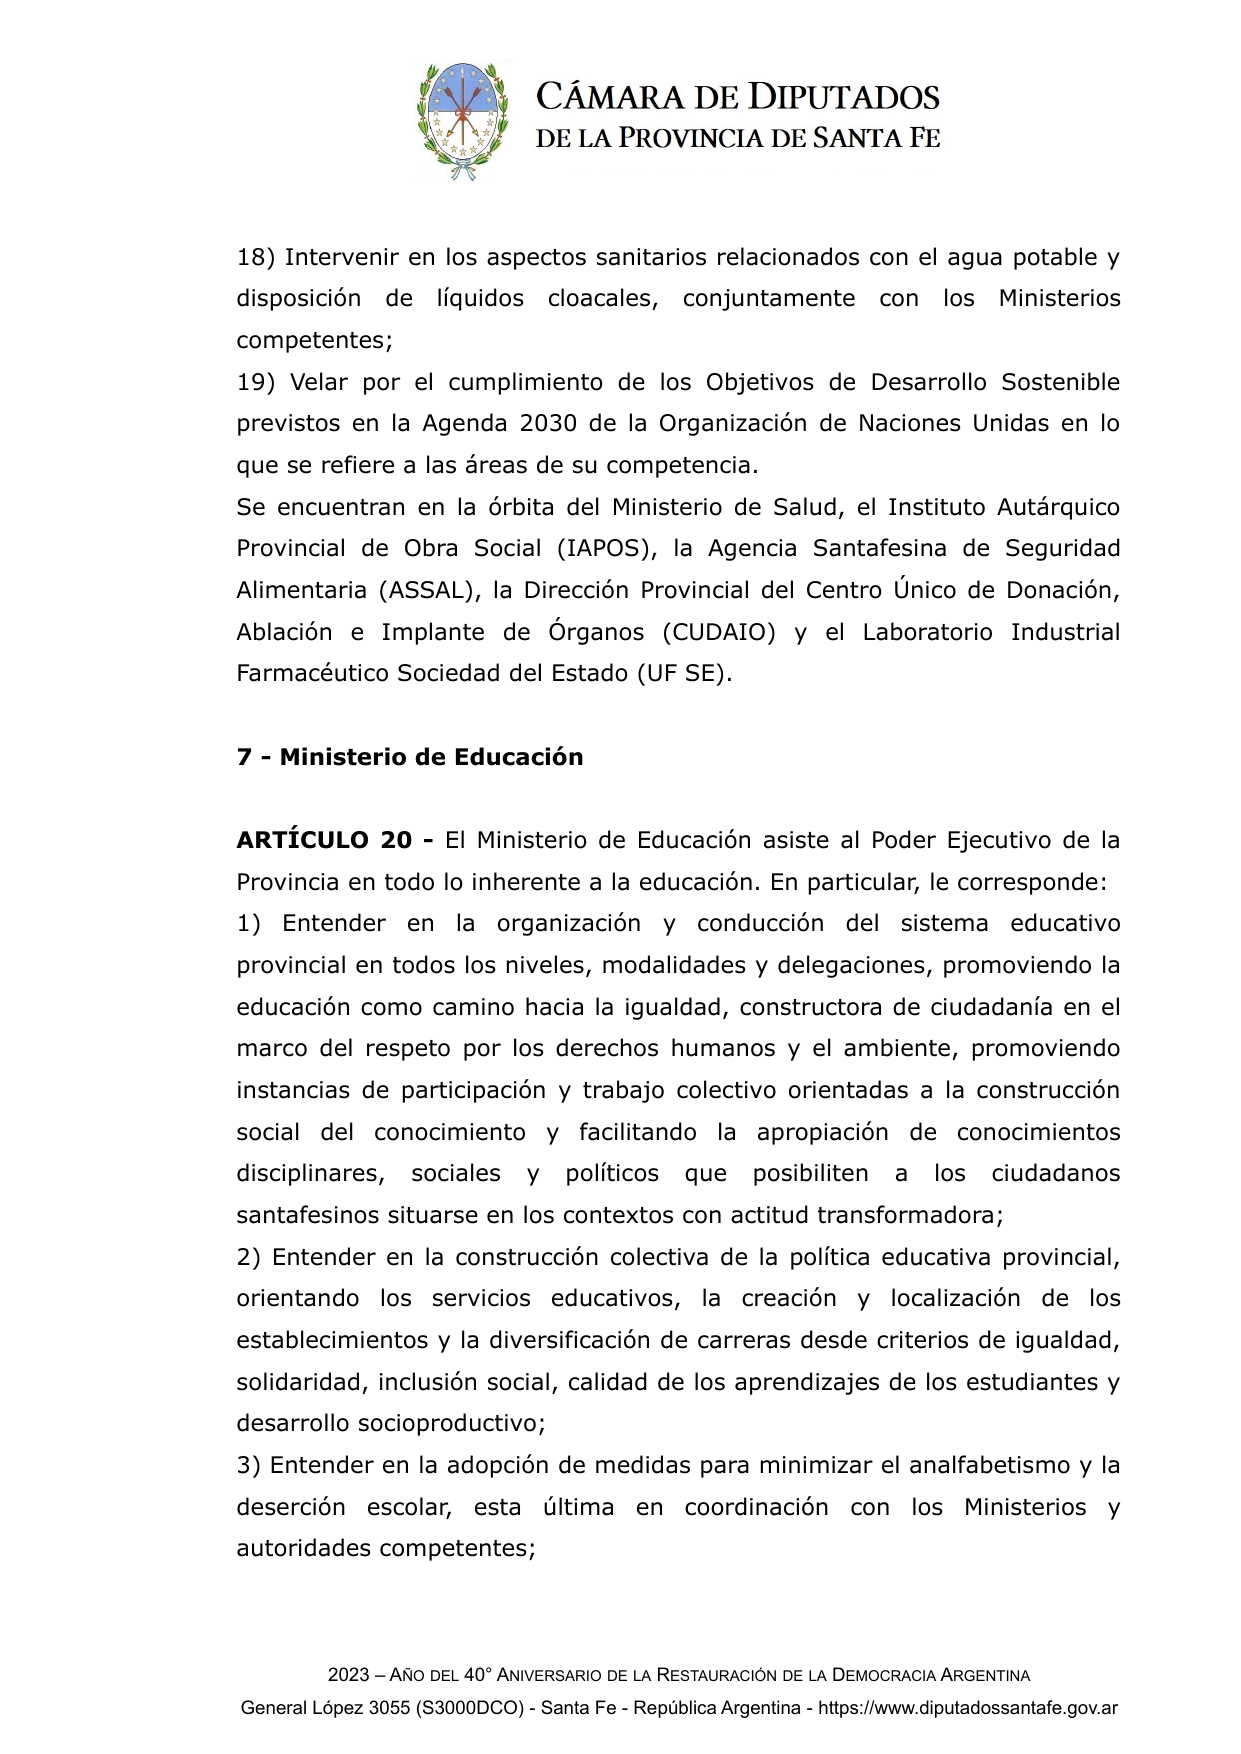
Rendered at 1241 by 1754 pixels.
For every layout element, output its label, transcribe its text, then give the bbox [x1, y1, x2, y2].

text 1) Entender en la organización y conducción del sistema educativo provincial en todos los niveles, modalidades y delegaciones, promoviendo la educación como camino hacia la igualdad, constructora de ciudadanía en el marco del respeto por los derechos humanos y el ambiente, promoviendo instancias de participación y trabajo colectivo orientadas a la construcción social del conocimiento y facilitando la apropiación de conocimientos disciplinares, sociales y políticos que posibiliten a los ciudadanos santafesinos situarse en los contextos con actitud transformadora; [236, 909, 1122, 1228]
text 3) Entender en la adopción de medidas para minimizar el analfabetismo y la deserción escolar, esta última en coordinación con los Ministerios y autoridades competentes; [236, 1451, 1122, 1562]
text 18) Intervenir en los aspectos sanitarios relacionados con el agua potable y disposición de líquidos cloacales, conjuntamente con los Ministerios competentes; [236, 242, 1122, 353]
text ARTÍCULO 20 - El Ministerio de Educación asiste al Poder Ejecutivo de la Provincia en todo lo inherente a la educación. En particular, le corresponde: [236, 826, 1122, 895]
text 19) Velar por el cumplimiento de los Objetivos de Desarrollo Sostenible previstos en la Agenda 2030 de la Organización de Naciones Unidas en lo que se refiere a las áreas de su competencia. [236, 367, 1122, 478]
text Se encuentran en la órbita del Ministerio de Salud, el Instituto Autárquico Provincial de Obra Social (IAPOS), la Agencia Santafesina de Seguridad Alimentaria (ASSAL), la Dirección Provincial del Centro Único de Donación, Ablación e Implante de Órganos (CUDAIO) y el Laboratorio Industrial Farmacéutico Sociedad del Estado (UF SE). [236, 492, 1122, 687]
picture [413, 59, 945, 183]
text 7 - Ministerio de Educación [236, 742, 1122, 770]
text 2) Entender en la construcción colectiva de la política educativa provincial, orientando los servicios educativos, la creación y localización de los establecimientos y la diversificación de carreras desde criterios de igualdad, solidaridad, inclusión social, calidad de los aprendizajes de los estudiantes y desarrollo socioproductivo; [236, 1242, 1122, 1437]
